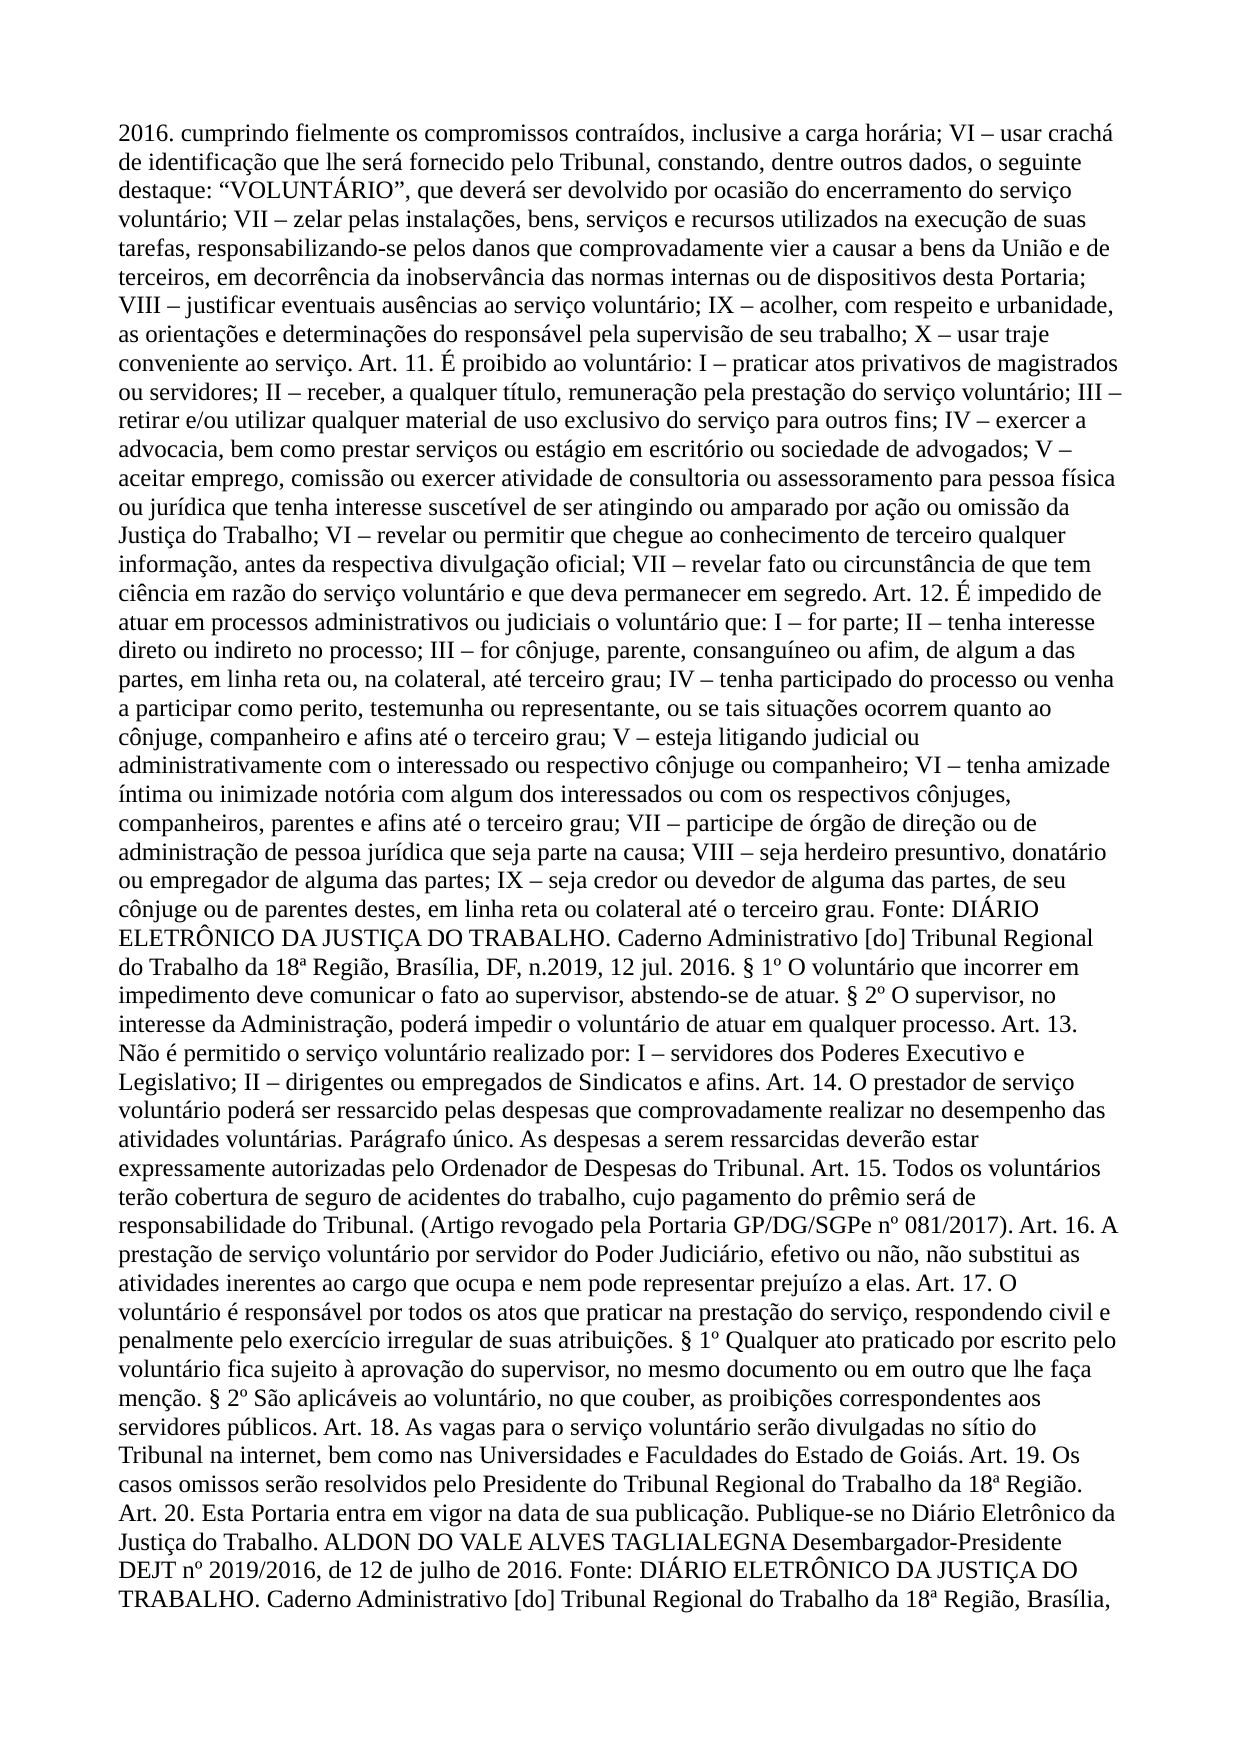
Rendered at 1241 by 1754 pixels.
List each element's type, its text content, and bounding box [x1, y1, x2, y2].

text 2016. cumprindo fielmente os compromissos contraídos, inclusive a carga horária; VI – usar crachá de identificação que lhe será fornecido pelo Tribunal, constando, dentre outros dados, o seguinte destaque: “VOLUNTÁRIO”, que deverá ser devolvido por ocasião do encerramento do serviço voluntário; VII – zelar pelas instalações, bens, serviços e recursos utilizados na execução de suas tarefas, responsabilizando-se pelos danos que comprovadamente vier a causar a bens da União e de terceiros, em decorrência da inobservância das normas internas ou de dispositivos desta Portaria; VIII – justificar eventuais ausências ao serviço voluntário; IX – acolher, com respeito e urbanidade, as orientações e determinações do responsável pela supervisão de seu trabalho; X – usar traje conveniente ao serviço. Art. 11. É proibido ao voluntário: I – praticar atos privativos de magistrados ou servidores; II – receber, a qualquer título, remuneração pela prestação do serviço voluntário; III – retirar e/ou utilizar qualquer material de uso exclusivo do serviço para outros fins; IV – exercer a advocacia, bem como prestar serviços ou estágio em escritório ou sociedade de advogados; V – aceitar emprego, comissão ou exercer atividade de consultoria ou assessoramento para pessoa física ou jurídica que tenha interesse suscetível de ser atingindo ou amparado por ação ou omissão da Justiça do Trabalho; VI – revelar ou permitir que chegue ao conhecimento de terceiro qualquer informação, antes da respectiva divulgação oficial; VII – revelar fato ou circunstância de que tem ciência em razão do serviço voluntário e que deva permanecer em segredo. Art. 12. É impedido de atuar em processos administrativos ou judiciais o voluntário que: I – for parte; II – tenha interesse direto ou indireto no processo; III – for cônjuge, parente, consanguíneo ou afim, de algum a das partes, em linha reta ou, na colateral, até terceiro grau; IV – tenha participado do processo ou venha a participar como perito, testemunha ou representante, ou se tais situações ocorrem quanto ao cônjuge, companheiro e afins até o terceiro grau; V – esteja litigando judicial ou administrativamente com o interessado ou respectivo cônjuge ou companheiro; VI – tenha amizade íntima ou inimizade notória com algum dos interessados ou com os respectivos cônjuges, companheiros, parentes e afins até o terceiro grau; VII – participe de órgão de direção ou de administração de pessoa jurídica que seja parte na causa; VIII – seja herdeiro presuntivo, donatário ou empregador de alguma das partes; IX – seja credor ou devedor de alguma das partes, de seu cônjuge ou de parentes destes, em linha reta ou colateral até o terceiro grau. Fonte: DIÁRIO ELETRÔNICO DA JUSTIÇA DO TRABALHO. Caderno Administrativo [do] Tribunal Regional do Trabalho da 18ª Região, Brasília, DF, n.2019, 12 jul. 2016. § 1º O voluntário que incorrer em impedimento deve comunicar o fato ao supervisor, abstendo-se de atuar. § 2º O supervisor, no interesse da Administração, poderá impedir o voluntário de atuar em qualquer processo. Art. 13. Não é permitido o serviço voluntário realizado por: I – servidores dos Poderes Executivo e Legislativo; II – dirigentes ou empregados de Sindicatos e afins. Art. 14. O prestador de serviço voluntário poderá ser ressarcido pelas despesas que comprovadamente realizar no desempenho das atividades voluntárias. Parágrafo único. As despesas a serem ressarcidas deverão estar expressamente autorizadas pelo Ordenador de Despesas do Tribunal. Art. 15. Todos os voluntários terão cobertura de seguro de acidentes do trabalho, cujo pagamento do prêmio será de responsabilidade do Tribunal. (Artigo revogado pela Portaria GP/DG/SGPe nº 081/2017). Art. 16. A prestação de serviço voluntário por servidor do Poder Judiciário, efetivo ou não, não substitui as atividades inerentes ao cargo que ocupa e nem pode representar prejuízo a elas. Art. 17. O voluntário é responsável por todos os atos que praticar na prestação do serviço, respondendo civil e penalmente pelo exercício irregular de suas atribuições. § 1º Qualquer ato praticado por escrito pelo voluntário fica sujeito à aprovação do supervisor, no mesmo documento ou em outro que lhe faça menção. § 2º São aplicáveis ao voluntário, no que couber, as proibições correspondentes aos servidores públicos. Art. 18. As vagas para o serviço voluntário serão divulgadas no sítio do Tribunal na internet, bem como nas Universidades e Faculdades do Estado de Goiás. Art. 19. Os casos omissos serão resolvidos pelo Presidente do Tribunal Regional do Trabalho da 18ª Região. Art. 20. Esta Portaria entra em vigor na data de sua publicação. Publique-se no Diário Eletrônico da Justiça do Trabalho. ALDON DO VALE ALVES TAGLIALEGNA Desembargador-Presidente DEJT nº 2019/2016, de 12 de julho de 2016. Fonte: DIÁRIO ELETRÔNICO DA JUSTIÇA DO TRABALHO. Caderno Administrativo [do] Tribunal Regional do Trabalho da 18ª Região, Brasília, [118, 118, 1122, 1613]
